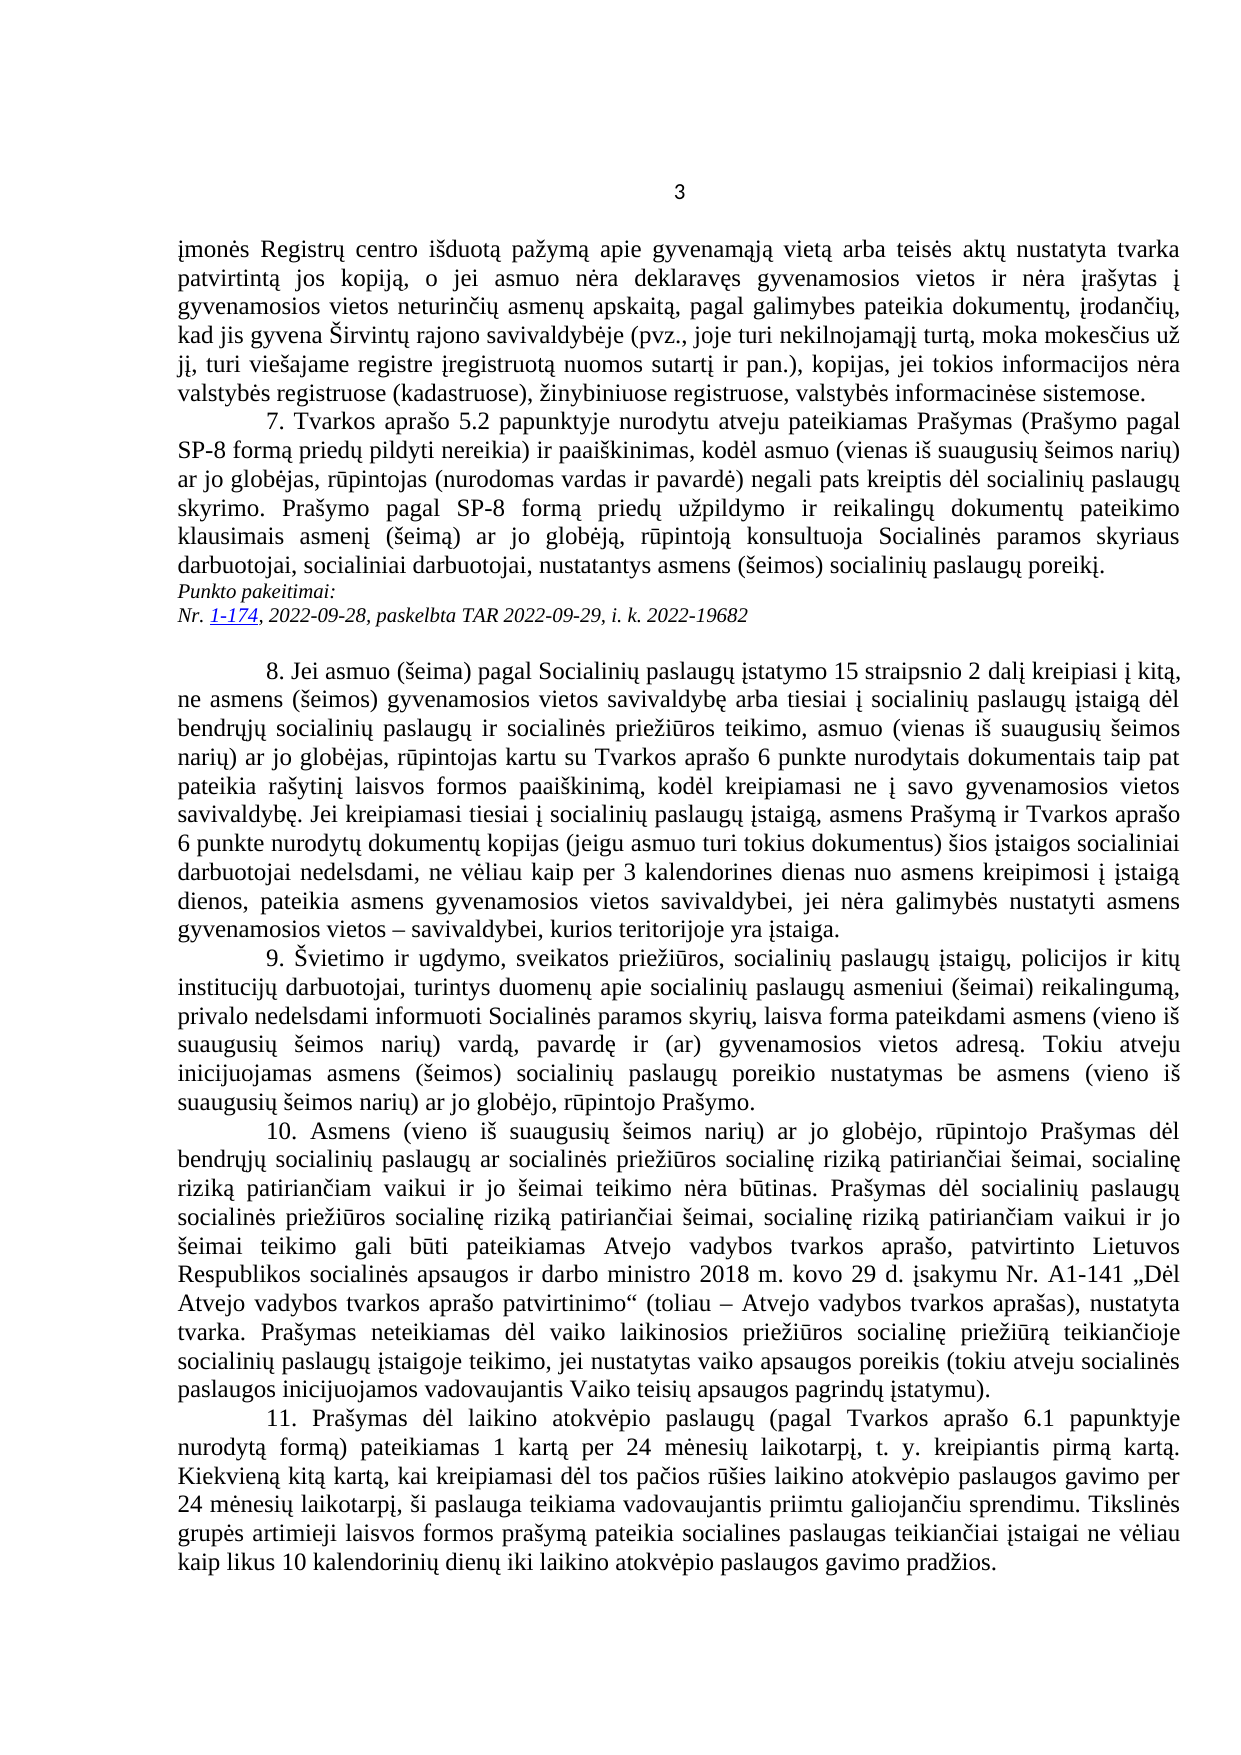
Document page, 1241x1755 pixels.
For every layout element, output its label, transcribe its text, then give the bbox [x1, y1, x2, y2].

text 7. Tvarkos aprašo 5.2 papunktyje nurodytu atveju pateikiamas Prašymas (Prašymo pagal SP-8 formą priedų pildyti nereikia) ir paaiškinimas, kodėl asmuo (vienas iš suaugusių šeimos narių) ar jo globėjas, rūpintojas (nurodomas vardas ir pavardė) negali pats kreiptis dėl socialinių paslaugų skyrimo. Prašymo pagal SP-8 formą priedų užpildymo ir reikalingų dokumentų pateikimo klausimais asmenį (šeimą) ar jo globėją, rūpintoją konsultuoja Socialinės paramos skyriaus darbuotojai, socialiniai darbuotojai, nustatantys asmens (šeimos) socialinių paslaugų poreikį. [177, 406, 1181, 579]
text 8. Jei asmuo (šeima) pagal Socialinių paslaugų įstatymo 15 straipsnio 2 dalį kreipiasi į kitą, ne asmens (šeimos) gyvenamosios vietos savivaldybę arba tiesiai į socialinių paslaugų įstaigą dėl bendrųjų socialinių paslaugų ir socialinės priežiūros teikimo, asmuo (vienas iš suaugusių šeimos narių) ar jo globėjas, rūpintojas kartu su Tvarkos aprašo 6 punkte nurodytais dokumentais taip pat pateikia rašytinį laisvos formos paaiškinimą, kodėl kreipiamasi ne į savo gyvenamosios vietos savivaldybę. Jei kreipiamasi tiesiai į socialinių paslaugų įstaigą, asmens Prašymą ir Tvarkos aprašo 6 punkte nurodytų dokumentų kopijas (jeigu asmuo turi tokius dokumentus) šios įstaigos socialiniai darbuotojai nedelsdami, ne vėliau kaip per 3 kalendorines dienas nuo asmens kreipimosi į įstaigą dienos, pateikia asmens gyvenamosios vietos savivaldybei, jei nėra galimybės nustatyti asmens gyvenamosios vietos – savivaldybei, kurios teritorijoje yra įstaiga. [177, 656, 1181, 943]
text 9. Švietimo ir ugdymo, sveikatos priežiūros, socialinių paslaugų įstaigų, policijos ir kitų institucijų darbuotojai, turintys duomenų apie socialinių paslaugų asmeniui (šeimai) reikalingumą, privalo nedelsdami informuoti Socialinės paramos skyrių, laisva forma pateikdami asmens (vieno iš suaugusių šeimos narių) vardą, pavardę ir (ar) gyvenamosios vietos adresą. Tokiu atveju inicijuojamas asmens (šeimos) socialinių paslaugų poreikio nustatymas be asmens (vieno iš suaugusių šeimos narių) ar jo globėjo, rūpintojo Prašymo. [177, 943, 1181, 1116]
text įmonės Registrų centro išduotą pažymą apie gyvenamąją vietą arba teisės aktų nustatyta tvarka patvirtintą jos kopiją, o jei asmuo nėra deklaravęs gyvenamosios vietos ir nėra įrašytas į gyvenamosios vietos neturinčių asmenų apskaitą, pagal galimybes pateikia dokumentų, įrodančių, kad jis gyvena Širvintų rajono savivaldybėje (pvz., joje turi nekilnojamąjį turtą, moka mokesčius už jį, turi viešajame registre įregistruotą nuomos sutartį ir pan.), kopijas, jei tokios informacijos nėra valstybės registruose (kadastruose), žinybiniuose registruose, valstybės informacinėse sistemose. [177, 234, 1181, 406]
text 11. Prašymas dėl laikino atokvėpio paslaugų (pagal Tvarkos aprašo 6.1 papunktyje nurodytą formą) pateikiamas 1 kartą per 24 mėnesių laikotarpį, t. y. kreipiantis pirmą kartą. Kiekvieną kitą kartą, kai kreipiamasi dėl tos pačios rūšies laikino atokvėpio paslaugos gavimo per 24 mėnesių laikotarpį, ši paslauga teikiama vadovaujantis priimtu galiojančiu sprendimu. Tikslinės grupės artimieji laisvos formos prašymą pateikia socialines paslaugas teikiančiai įstaigai ne vėliau kaip likus 10 kalendorinių dienų iki laikino atokvėpio paslaugos gavimo pradžios. [177, 1403, 1181, 1576]
text Nr. 1-174, 2022-09-28, paskelbta TAR 2022-09-29, i. k. 2022-19682 [177, 603, 1181, 627]
text Punkto pakeitimai: [177, 579, 1181, 603]
text 10. Asmens (vieno iš suaugusių šeimos narių) ar jo globėjo, rūpintojo Prašymas dėl bendrųjų socialinių paslaugų ar socialinės priežiūros socialinę riziką patiriančiai šeimai, socialinę riziką patiriančiam vaikui ir jo šeimai teikimo nėra būtinas. Prašymas dėl socialinių paslaugų socialinės priežiūros socialinę riziką patiriančiai šeimai, socialinę riziką patiriančiam vaikui ir jo šeimai teikimo gali būti pateikiamas Atvejo vadybos tvarkos aprašo, patvirtinto Lietuvos Respublikos socialinės apsaugos ir darbo ministro 2018 m. kovo 29 d. įsakymu Nr. A1-141 „Dėl Atvejo vadybos tvarkos aprašo patvirtinimo“ (toliau – Atvejo vadybos tvarkos aprašas), nustatyta tvarka. Prašymas neteikiamas dėl vaiko laikinosios priežiūros socialinę priežiūrą teikiančioje socialinių paslaugų įstaigoje teikimo, jei nustatytas vaiko apsaugos poreikis (tokiu atveju socialinės paslaugos inicijuojamos vadovaujantis Vaiko teisių apsaugos pagrindų įstatymu). [177, 1116, 1181, 1403]
